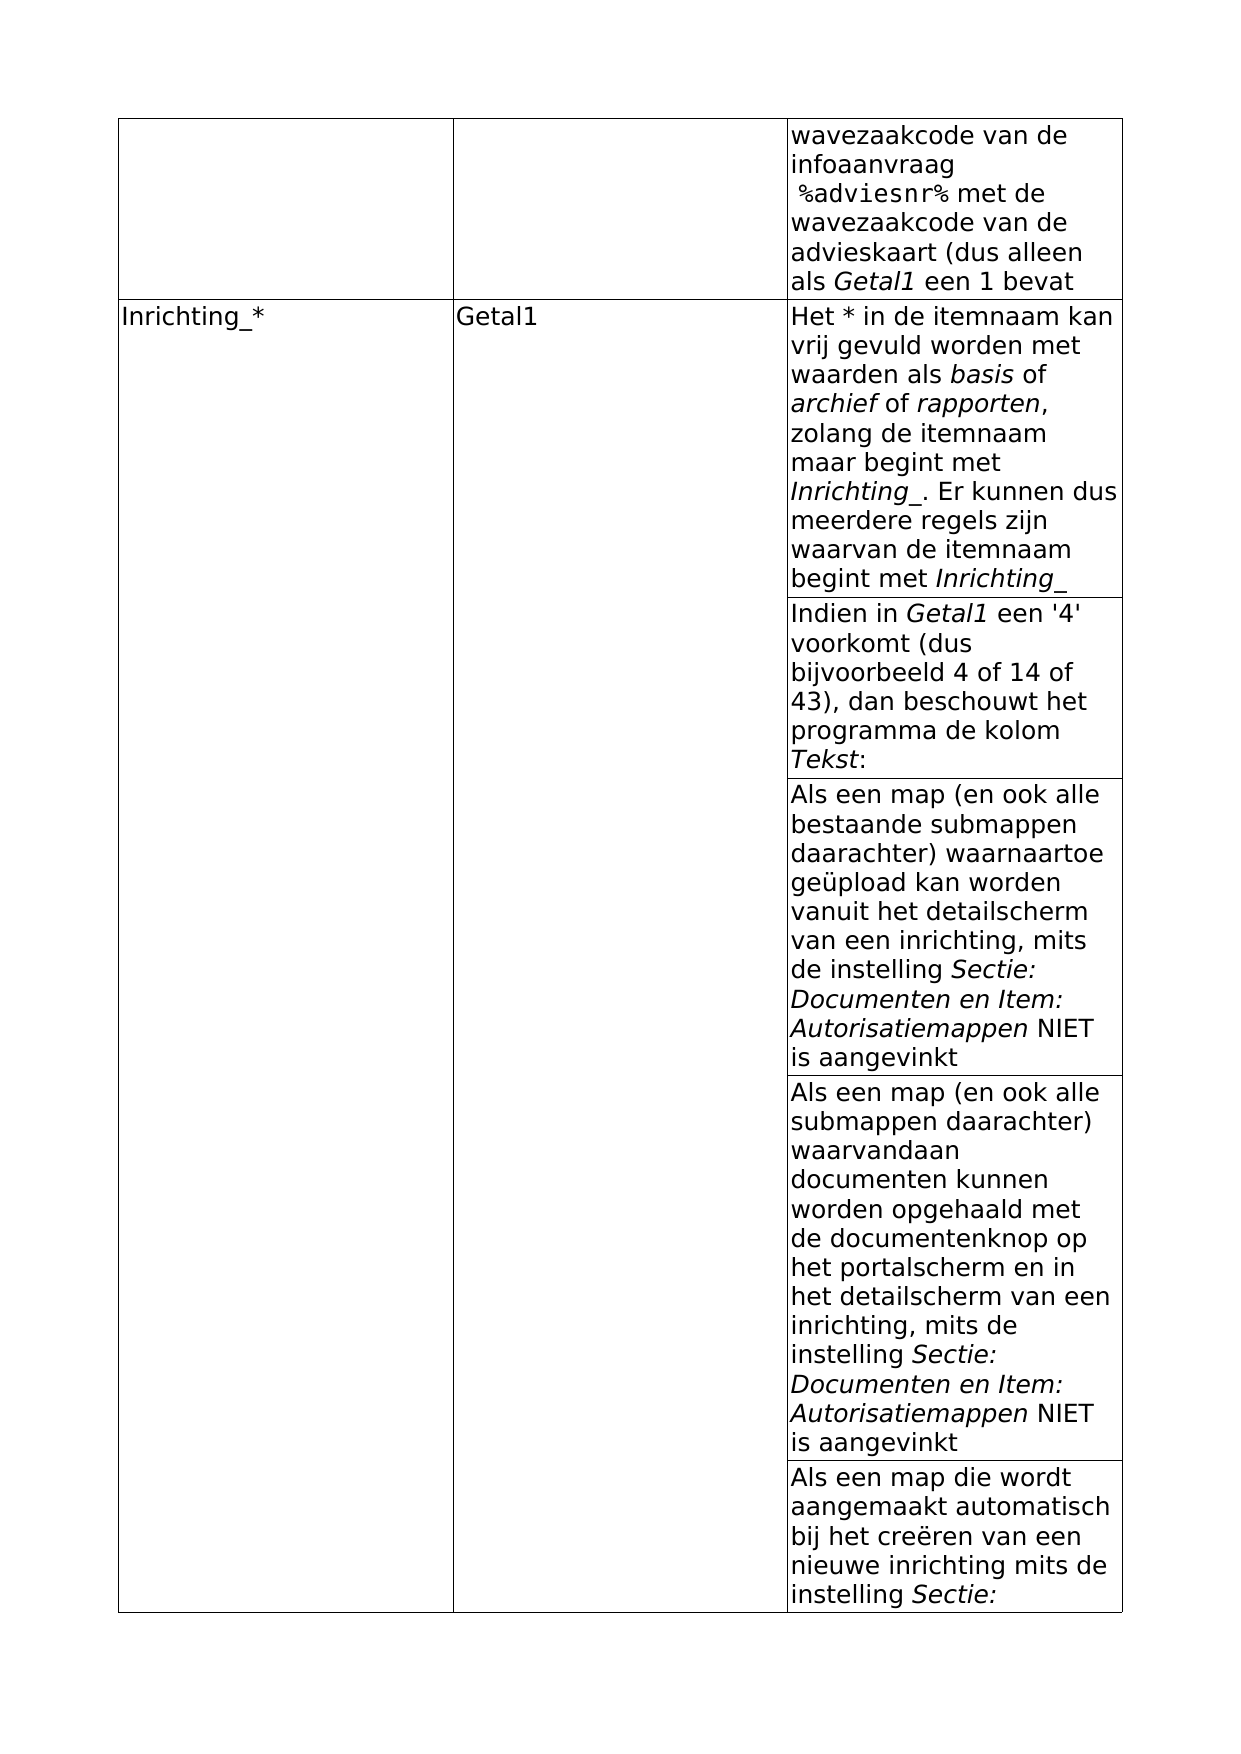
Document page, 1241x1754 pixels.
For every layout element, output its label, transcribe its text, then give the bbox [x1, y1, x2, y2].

table_cell Inrichting_* [119, 300, 453, 1612]
table_cell [454, 119, 787, 299]
table_cell Als een map (en ook alle bestaande submappen daarachter) waarnaartoe geüpload kan worden vanuit het detailscherm van een inrichting, mits de instelling Sectie: Documenten en Item: Autorisatiemappen NIET is aangevinkt [788, 779, 1122, 1075]
table_cell Getal1 [454, 300, 787, 1612]
table_cell Als een map die wordt aangemaakt automatisch bij het creëren van een nieuwe inrichting mits de instelling Sectie: [788, 1461, 1122, 1612]
table_cell Indien in Getal1 een '4' voorkomt (dus bijvoorbeeld 4 of 14 of 43), dan beschouwt het programma de kolom Tekst: [788, 598, 1122, 778]
table_cell Het * in de itemnaam kan vrij gevuld worden met waarden als basis of archief of rapporten, zolang de itemnaam maar begint met Inrichting_. Er kunnen dus meerdere regels zijn waarvan de itemnaam begint met Inrichting_ [788, 300, 1122, 597]
table_cell [119, 119, 453, 299]
table_cell Als een map (en ook alle submappen daarachter) waarvandaan documenten kunnen worden opgehaald met de documentenknop op het portalscherm en in het detailscherm van een inrichting, mits de instelling Sectie: Documenten en Item: Autorisatiemappen NIET is aangevinkt [788, 1076, 1122, 1460]
table_cell wavezaakcode van de infoaanvraag %adviesnr% met de wavezaakcode van de advieskaart (dus alleen als Getal1 een 1 bevat [788, 119, 1122, 299]
